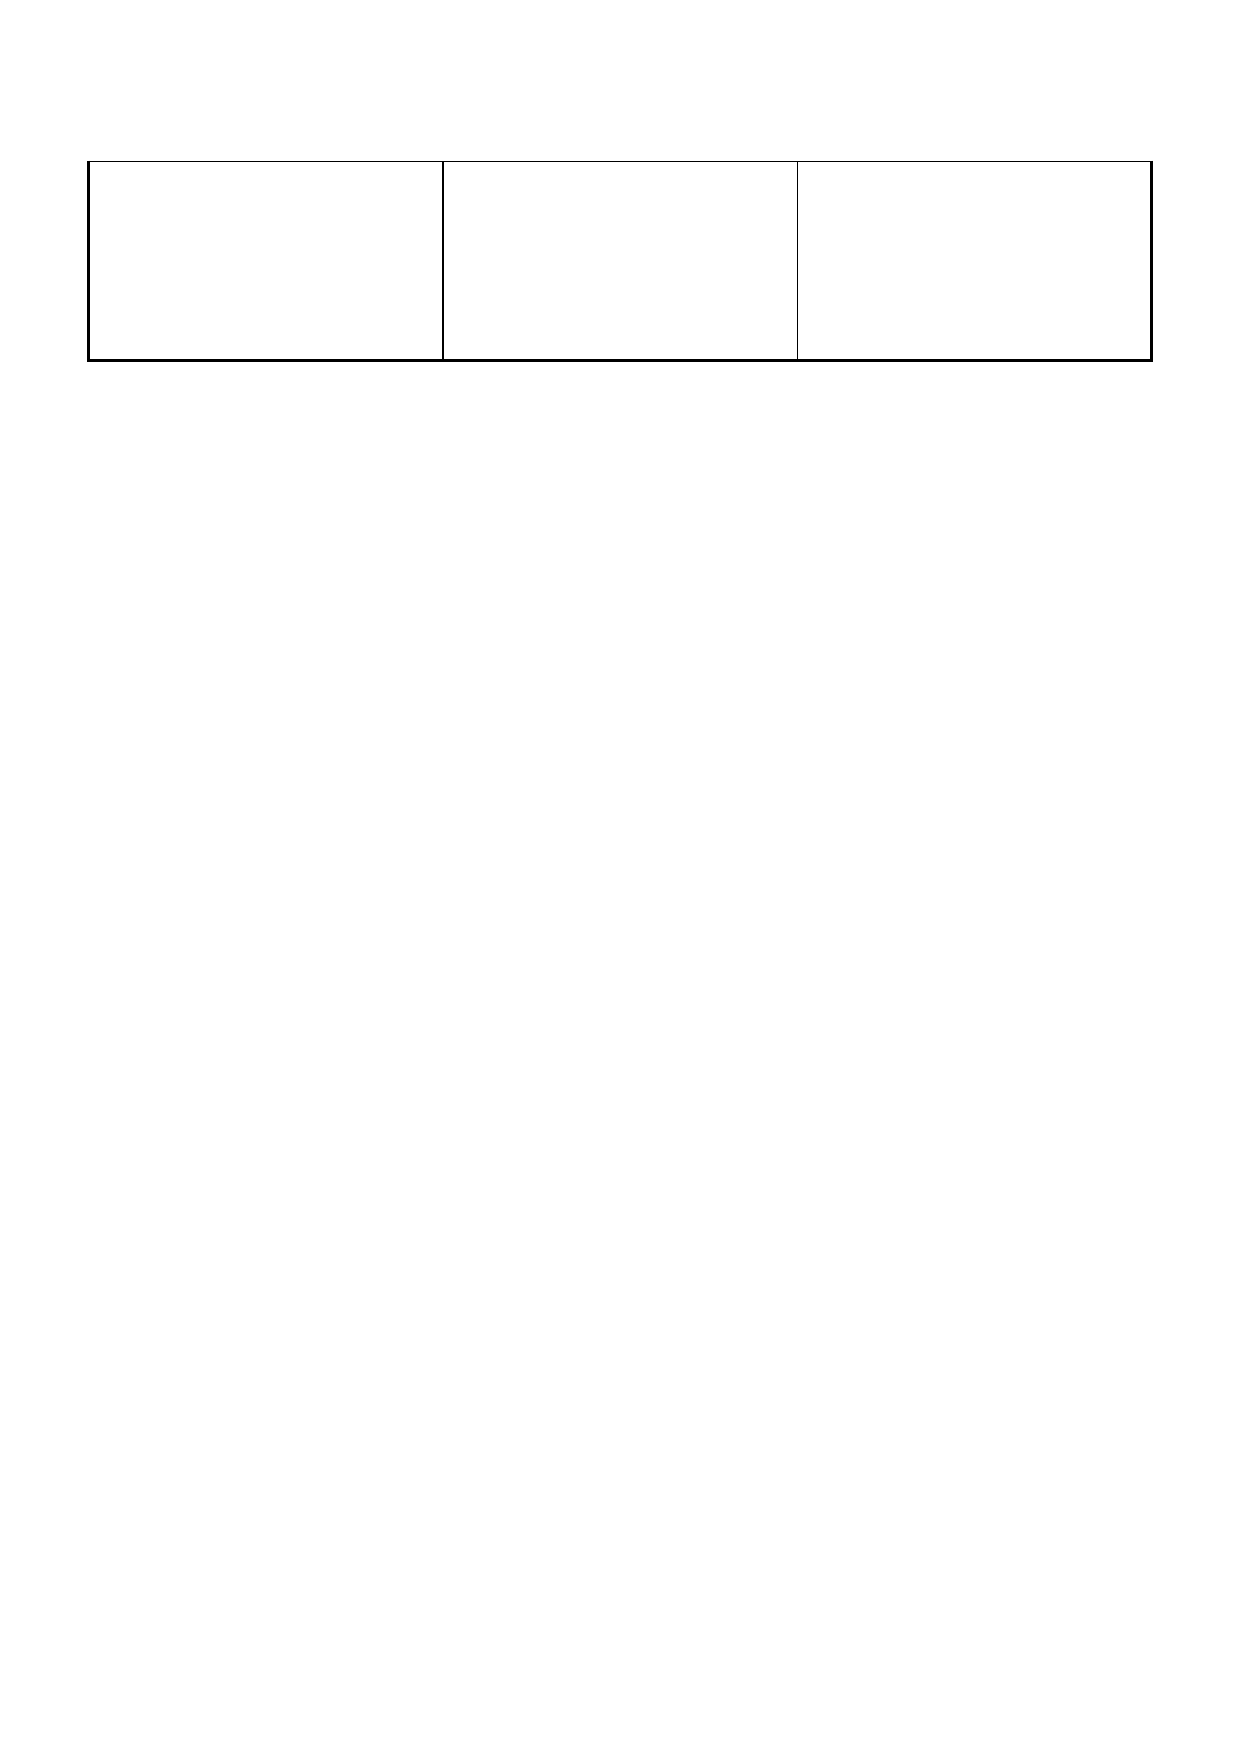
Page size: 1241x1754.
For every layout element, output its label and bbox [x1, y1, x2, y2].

table_cell [798, 162, 1150, 359]
table_cell [444, 162, 797, 359]
table_cell [90, 162, 442, 359]
